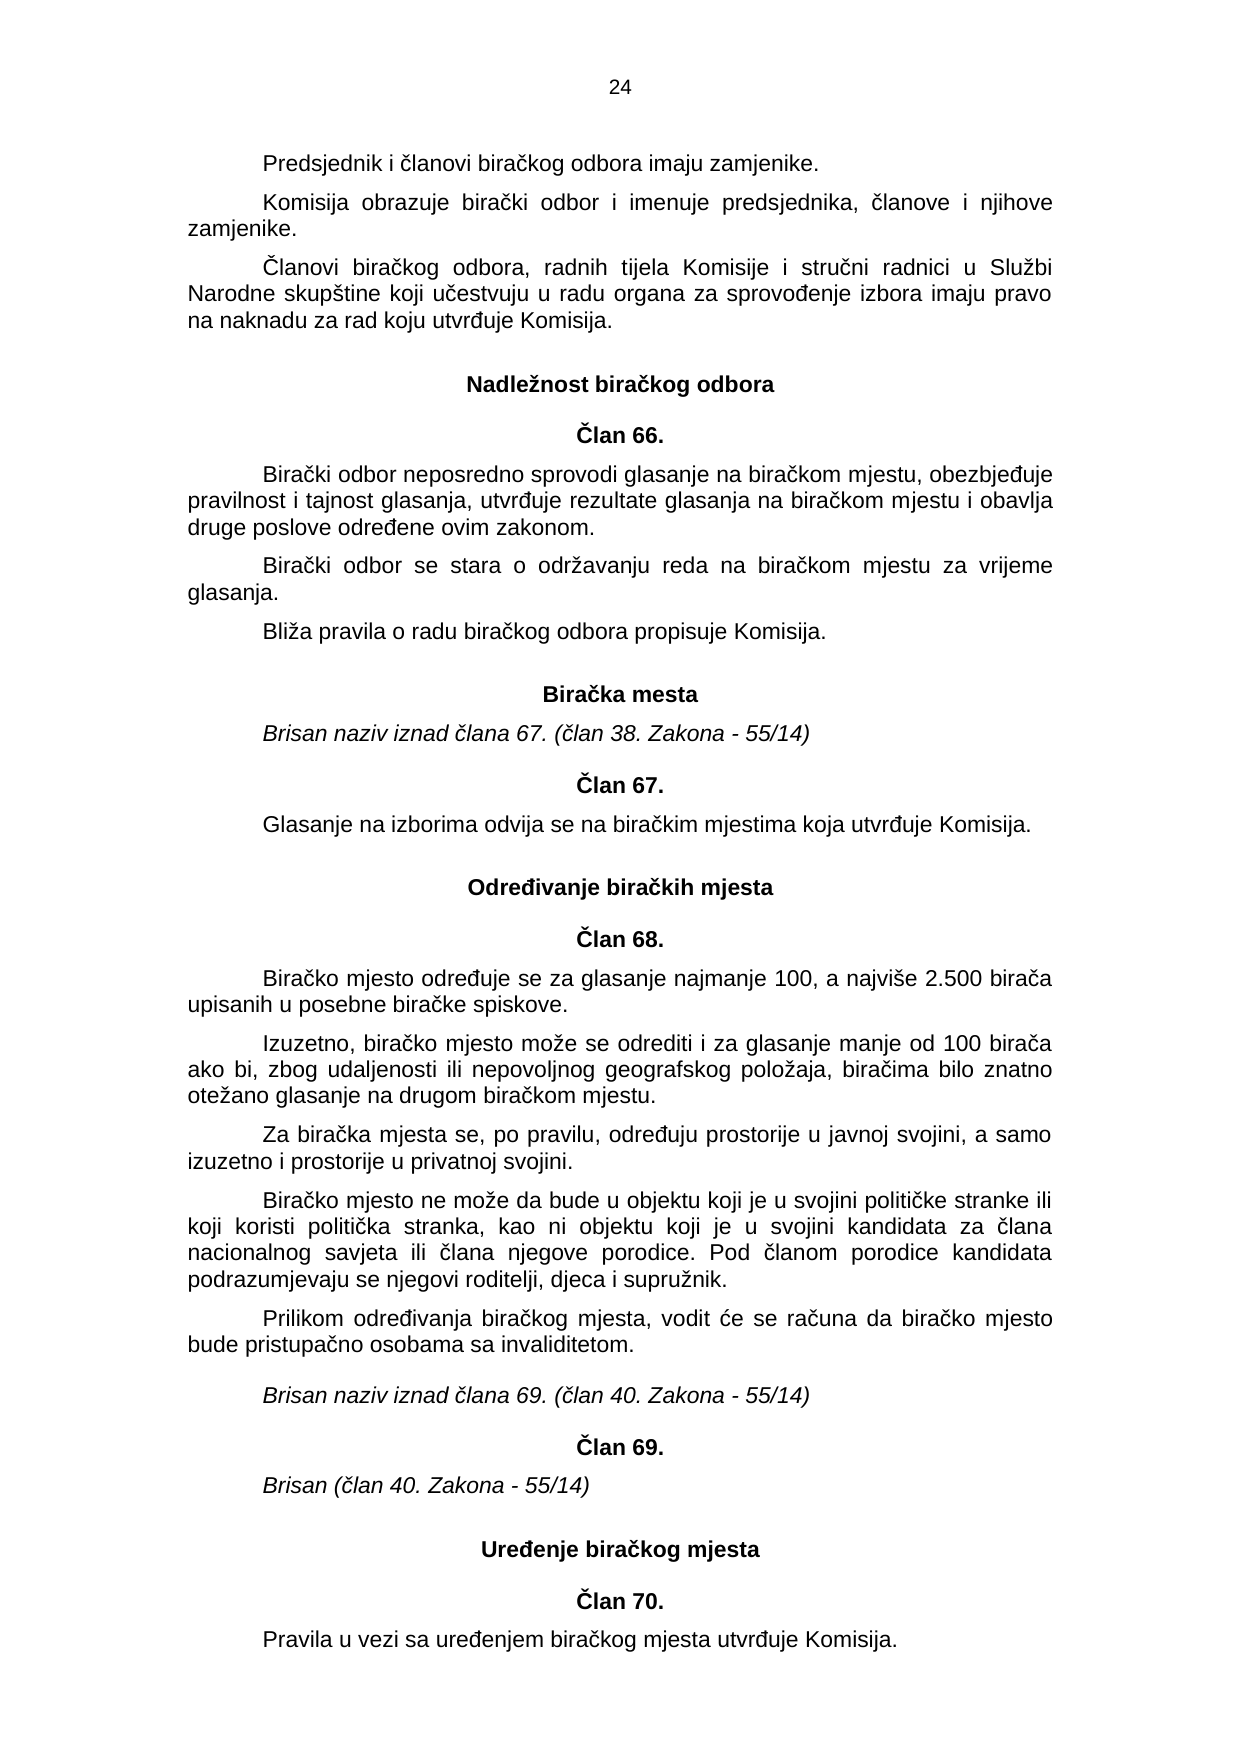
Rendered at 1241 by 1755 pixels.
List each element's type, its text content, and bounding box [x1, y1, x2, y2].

text Biračko mjesto određuje se za glasanje najmanje 100, a najviše 2.500 birača upisanih u posebne biračke spiskove. [187, 964, 1053, 1017]
text Komisija obrazuje birački odbor i imenuje predsjednika, članove i njihove zamjenike. [187, 189, 1053, 242]
text Biračko mjesto ne može da bude u objektu koji je u svojini političke stranke ili koji koristi politička stranka, kao ni objektu koji je u svojini kandidata za člana nacionalnog savjeta ili člana njegove porodice. Pod članom porodice kandidata podrazumjevaju se njegovi roditelјi, djeca i supružnik. [187, 1187, 1053, 1292]
text Birački odbor neposredno sprovodi glasanje na biračkom mjestu, obezbjeđuje pravilnost i tajnost glasanja, utvrđuje rezultate glasanja na biračkom mjestu i obavlјa druge poslove određene ovim zakonom. [187, 461, 1053, 540]
text Prilikom određivanja biračkog mjesta, vodit će se računa da biračko mjesto bude pristupačno osobama sa invaliditetom. [187, 1304, 1053, 1357]
text Birački odbor se stara o održavanju reda na biračkom mjestu za vrijeme glasanja. [187, 552, 1053, 605]
text Uređenje biračkog mjesta [262, 1536, 978, 1563]
text Član 67. [262, 772, 978, 798]
text Određivanje biračkih mjesta [262, 874, 978, 901]
text Brisan (član 40. Zakona - 55/14) [187, 1472, 1053, 1499]
text Bliža pravila o radu biračkog odbora propisuje Komisija. [187, 618, 1053, 644]
text Nadležnost biračkog odbora [262, 371, 978, 397]
text Članovi biračkog odbora, radnih tijela Komisije i stručni radnici u Službi Narodne skupštine koji učestvuju u radu organa za sprovođenje izbora imaju pravo na naknadu za rad koju utvrđuje Komisija. [187, 254, 1053, 333]
text Za biračka mjesta se, po pravilu, određuju prostorije u javnoj svojini, a samo izuzetno i prostorije u privatnoj svojini. [187, 1121, 1053, 1174]
text Član 70. [262, 1588, 978, 1614]
text Član 69. [262, 1433, 978, 1460]
text Brisan naziv iznad člana 69. (član 40. Zakona - 55/14) [187, 1382, 1053, 1408]
text Pravila u vezi sa uređenjem biračkog mjesta utvrđuje Komisija. [187, 1626, 1053, 1653]
text Brisan naziv iznad člana 67. (član 38. Zakona - 55/14) [187, 720, 1053, 747]
text Izuzetno, biračko mjesto može se odrediti i za glasanje manje od 100 birača ako bi, zbog udalјenosti ili nepovolјnog geografskog položaja, biračima bilo znatno otežano glasanje na drugom biračkom mjestu. [187, 1030, 1053, 1109]
text Predsjednik i članovi biračkog odbora imaju zamjenike. [187, 150, 1053, 176]
text Glasanje na izborima odvija se na biračkim mjestima koja utvrđuje Komisija. [187, 811, 1053, 837]
text Biračka mesta [262, 681, 978, 708]
text Član 68. [262, 926, 978, 952]
text Član 66. [262, 422, 978, 448]
